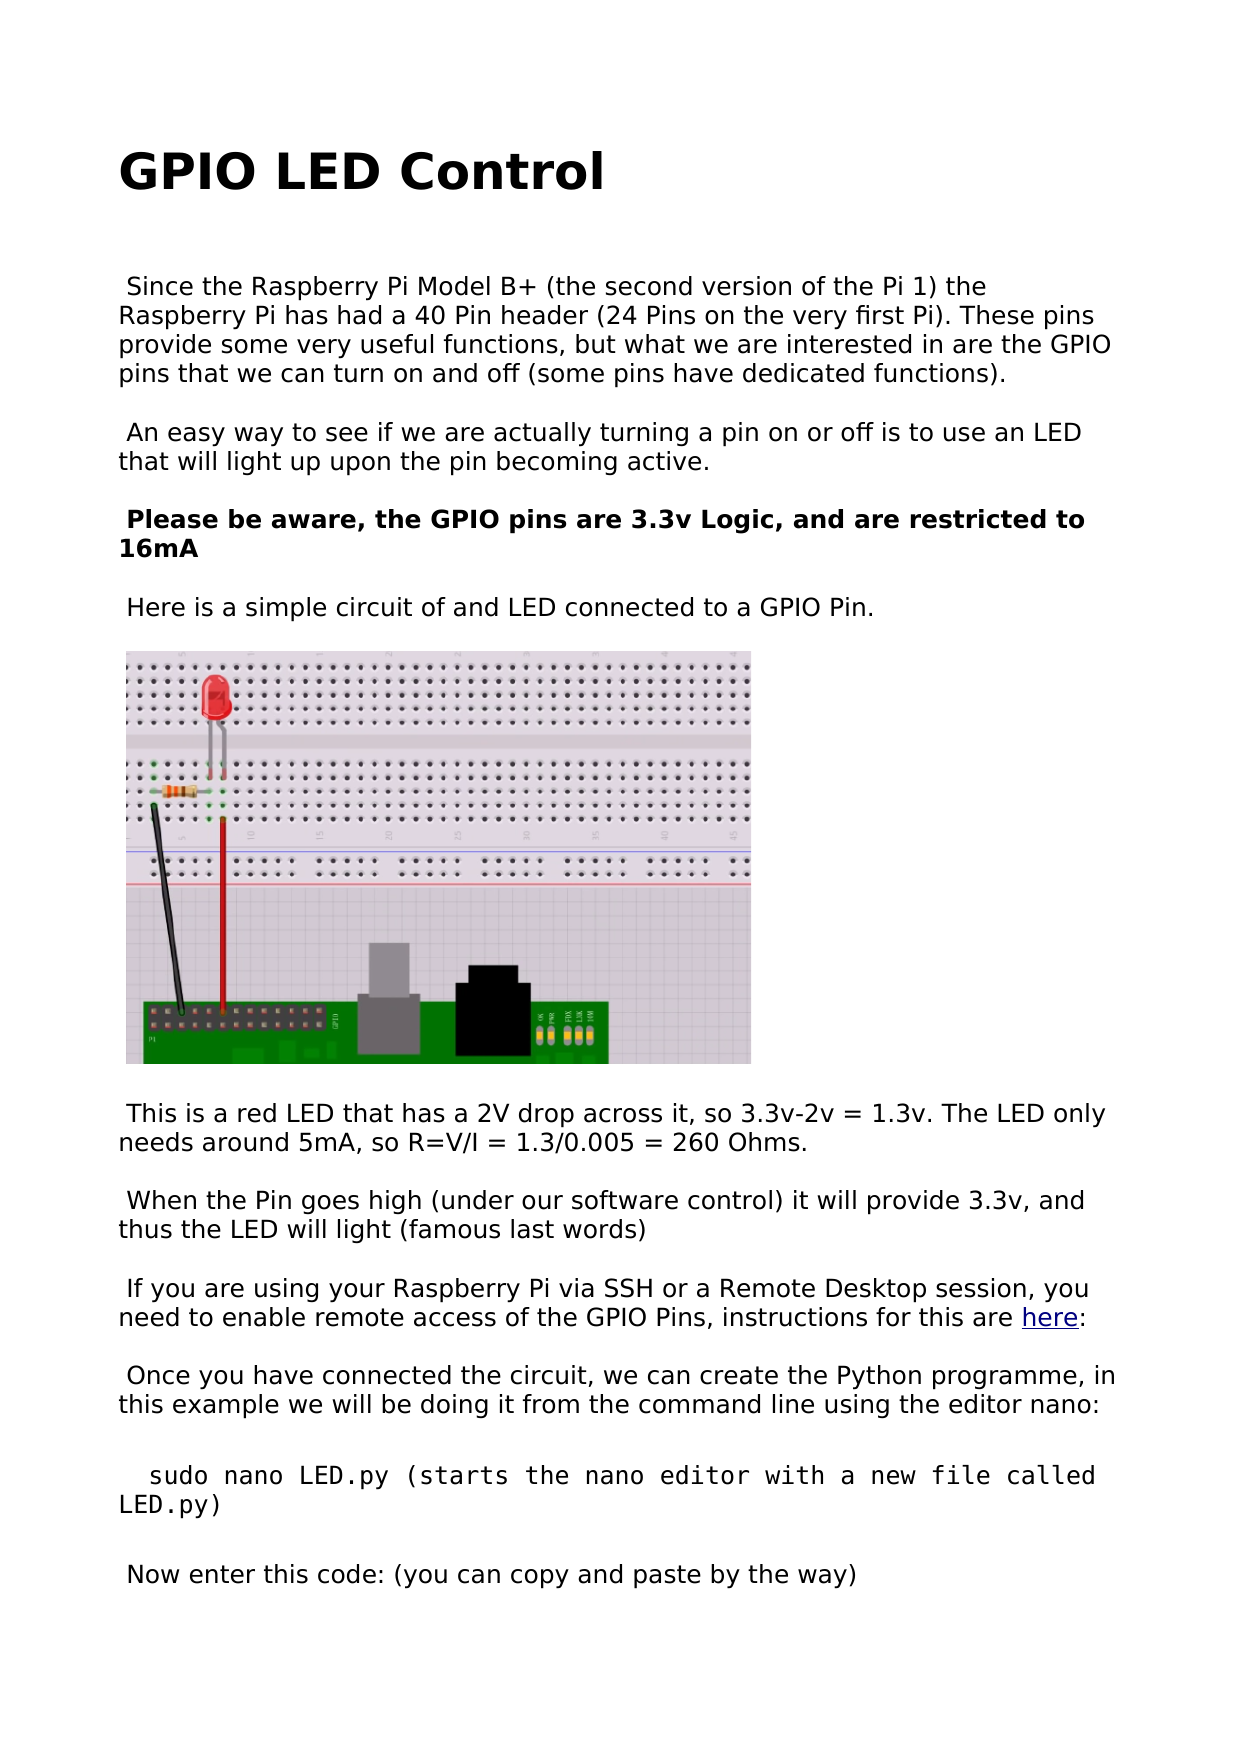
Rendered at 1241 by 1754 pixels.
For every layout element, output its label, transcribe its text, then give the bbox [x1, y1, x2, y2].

text sudo nano LED.py (starts the nano editor with a new file called LED.py) [118, 1461, 1122, 1520]
text Now enter this code: (you can copy and paste by the way) [118, 1531, 1122, 1619]
text Since the Raspberry Pi Model B+ (the second version of the Pi 1) the Raspberry Pi has had a 40 Pin header (24 Pins on the very first Pi). These pins provide some very useful functions, but what we are interested in are the GPIO pins that we can turn on and off (some pins have dedicated functions). An easy way to see if we are actually turning a pin on or off is to use an LED that will light up upon the pin becoming active. Please be aware, the GPIO pins are 3.3v Logic, and are restricted to 16mA Here is a simple circuit of and LED connected to a GPIO Pin. This is a red LED that has a 2V drop across it, so 3.3v-2v = 1.3v. The LED only needs around 5mA, so R=V/I = 1.3/0.005 = 260 Ohms. When the Pin goes high (under our software control) it will provide 3.3v, and thus the LED will light (famous last words) If you are using your Raspberry Pi via SSH or a Remote Desktop session, you need to enable remote access of the GPIO Pins, instructions for this are here: Once you have connected the circuit, we can create the Python programme, in this example we will be doing it from the command line using the editor nano: [118, 214, 1122, 1449]
subtitle GPIO LED Control [118, 143, 1122, 201]
picture [126, 651, 752, 1064]
